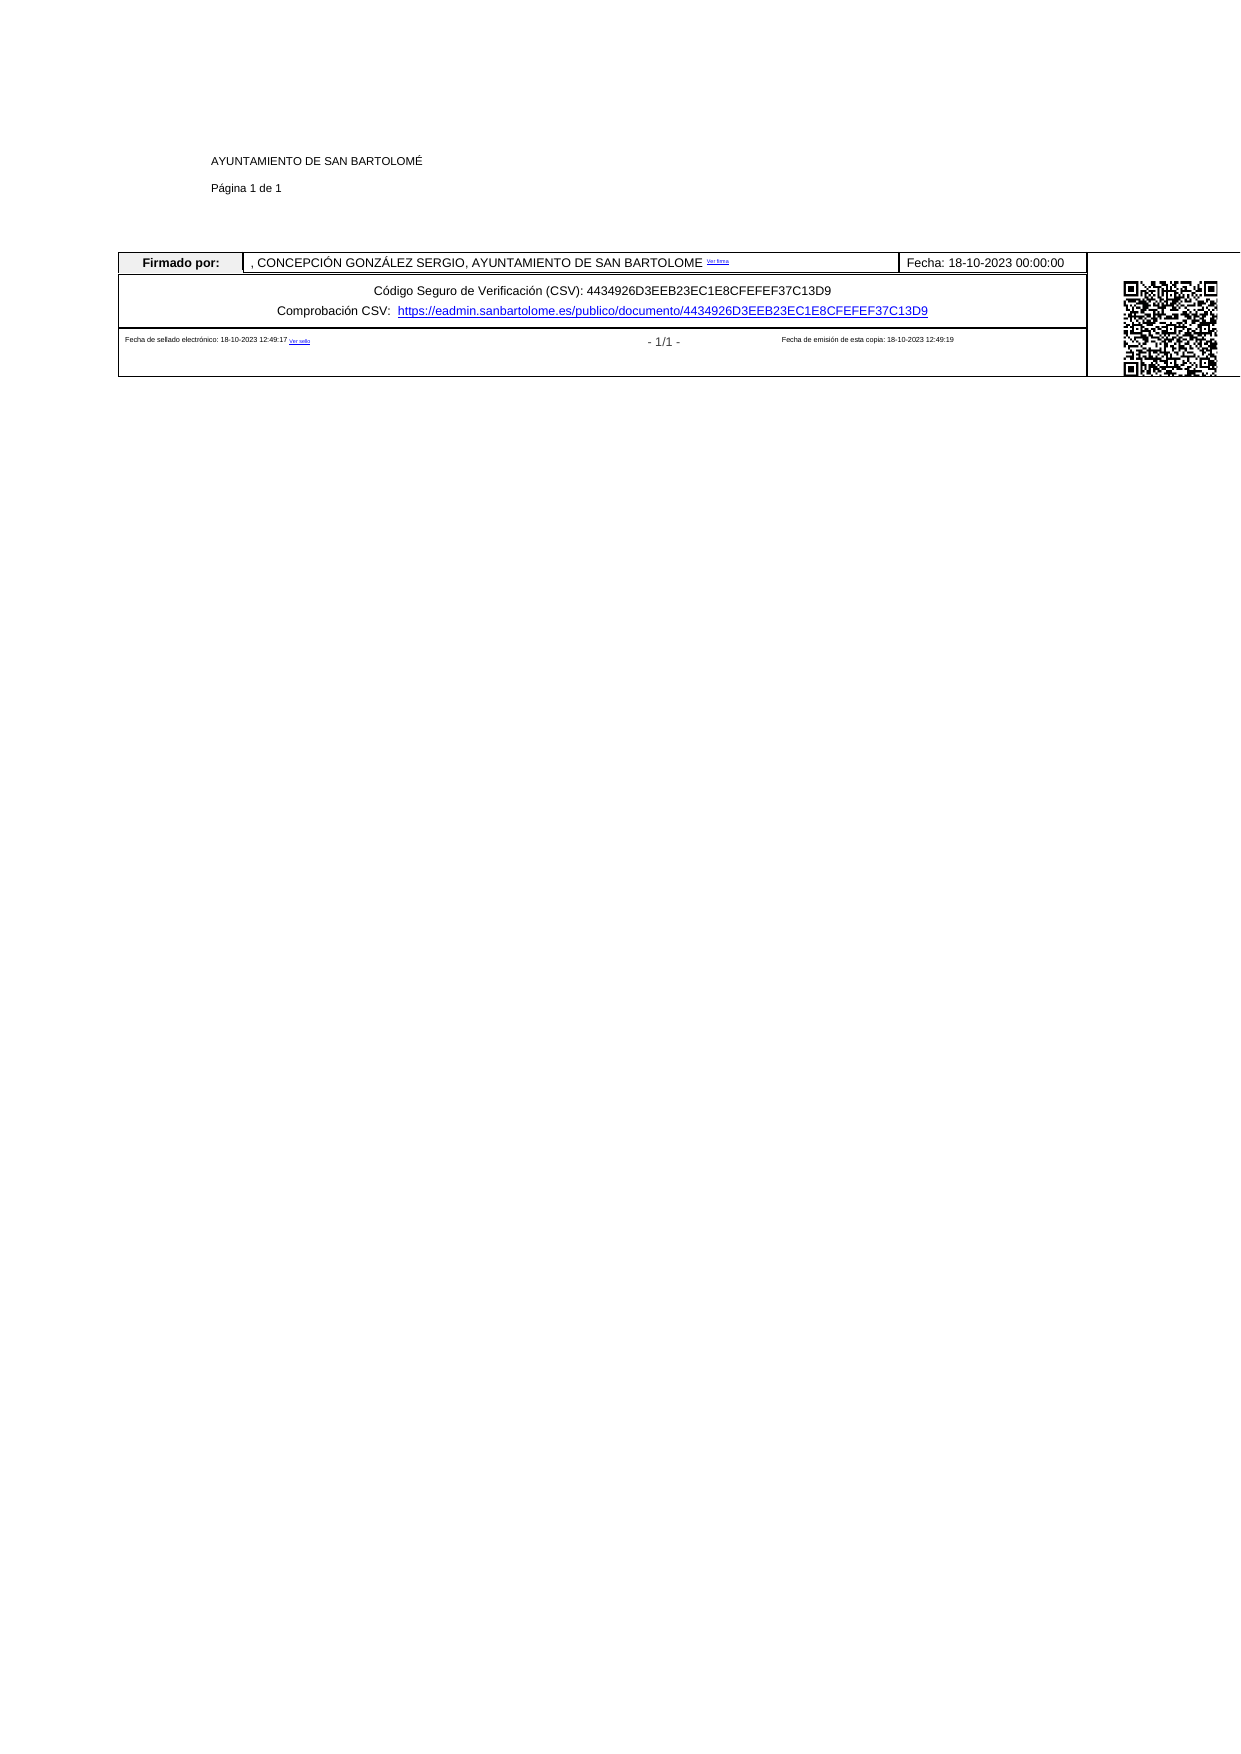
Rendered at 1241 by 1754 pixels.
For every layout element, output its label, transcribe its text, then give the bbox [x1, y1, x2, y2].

table_cell Código Seguro de Verificación (CSV): 4434926D3EEB23EC1E8CFEFEF37C13D9 Comprobación CSV: https://eadmin.sanbartolome.es/publico/documento/4434926D3EEB23EC1E8CFEFEF37C13D9 [119, 275, 1086, 327]
text AYUNTAMIENTO DE SAN BARTOLOMÉ Página 1 de 1 [211, 155, 1122, 195]
table_header Firmado por: [119, 253, 242, 270]
table_cell Fecha de sellado electrónico: 18-10-2023 12:49:17 Ver sello - 1/1 - Fecha de emisión de esta copia: 18-10-2023 12:49:19 [119, 329, 1086, 376]
table_header Fecha: 18-10-2023 00:00:00 [900, 253, 1086, 272]
table_header [1088, 253, 1240, 376]
table_header , CONCEPCIÓN GONZÁLEZ SERGIO, AYUNTAMIENTO DE SAN BARTOLOME Ver firma [244, 253, 898, 272]
